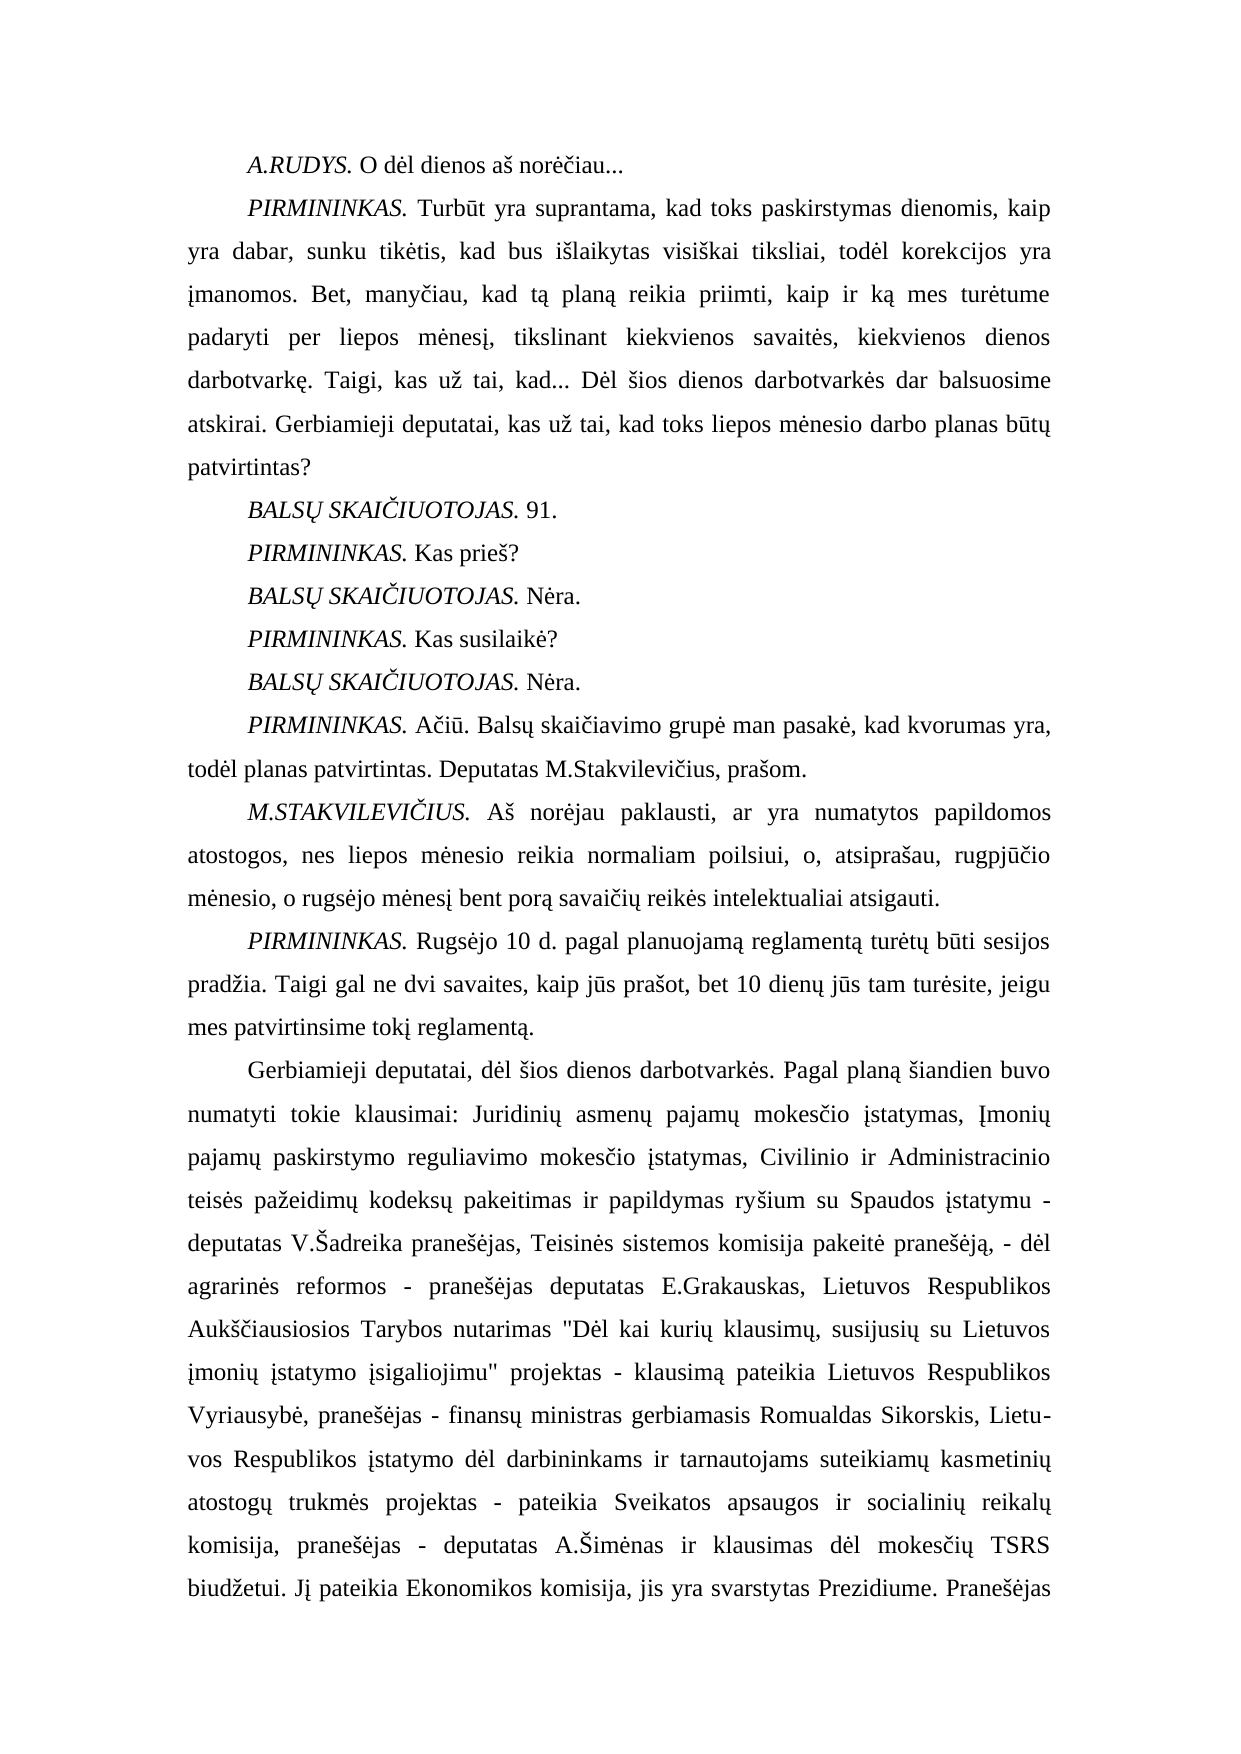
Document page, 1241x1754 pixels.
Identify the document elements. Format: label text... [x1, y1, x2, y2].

text PIRMININKAS. Turbūt yra suprantama, kad toks paskirstymas dienomis, kaip yra dabar, sunku tikėtis, kad bus išlaikytas visiškai tiksliai, todėl korek­cijos yra įmanomos. Bet, manyčiau, kad tą planą reikia priimti, kaip ir ką mes turėtume padaryti per liepos mėnesį, tikslinant kiekvienos savaitės, kiekvienos dienos darbotvarkę. Taigi, kas už tai, kad... Dėl šios dienos dar­botvarkės dar balsuosime atskirai. Gerbiamieji deputatai, kas už tai, kad toks liepos mėnesio darbo planas būtų patvirtintas? [187, 193, 1051, 481]
text A.RUDYS. O dėl dienos aš norėčiau... [187, 150, 1051, 179]
text M.STAKVILEVIČIUS. Aš norėjau paklausti, ar yra numatytos papildo­mos atostogos, nes liepos mėnesio reikia normaliam poilsiui, o, atsiprašau, rugpjūčio mėnesio, o rugsėjo mėnesį bent porą savaičių reikės intelektualiai atsigauti. [187, 797, 1051, 912]
text PIRMININKAS. Kas prieš? [187, 538, 1051, 567]
text BALSŲ SKAIČIUOTOJAS. 91. [187, 495, 1051, 524]
text PIRMININKAS. Rugsėjo 10 d. pagal planuojamą reglamentą turėtų būti sesijos pradžia. Taigi gal ne dvi savaites, kaip jūs prašot, bet 10 dienų jūs tam turėsite, jeigu mes patvirtinsime tokį reglamentą. [187, 926, 1051, 1041]
text PIRMININKAS. Ačiū. Balsų skaičiavimo grupė man pasakė, kad kvoru­mas yra, todėl planas patvirtintas. Deputatas M.Stakvilevičius, prašom. [187, 711, 1051, 782]
text PIRMININKAS. Kas susilaikė? [187, 624, 1051, 653]
text BALSŲ SKAIČIUOTOJAS. Nėra. [187, 667, 1051, 696]
text BALSŲ SKAIČIUOTOJAS. Nėra. [187, 581, 1051, 610]
text Gerbiamieji deputatai, dėl šios dienos darbotvarkės. Pagal planą šiandien buvo numatyti tokie klausimai: Juridinių asmenų pajamų mokesčio įstatymas, Įmonių pajamų paskirstymo reguliavimo mokesčio įstatymas, Civilinio ir Administracinio teisės pažeidimų kodeksų pakeitimas ir papildymas ry­šium su Spaudos įstatymu - deputatas V.Šadreika pranešėjas, Teisinės sis­temos komisija pakeitė pranešėją, - dėl agrarinės reformos - pranešėjas deputatas E.Grakauskas, Lietuvos Respublikos Aukščiausiosios Tarybos nutarimas "Dėl kai kurių klausimų, susijusių su Lietuvos įmonių įstatymo įsigaliojimu" projektas - klausimą pateikia Lietuvos Respublikos Vyriausy­bė, pranešėjas - finansų ministras gerbiamasis Romualdas Sikorskis, Lietu­vos Respublikos įstatymo dėl darbininkams ir tarnautojams suteikiamų kas­metinių atostogų trukmės projektas - pateikia Sveikatos apsaugos ir socia­linių reikalų komisija, pranešėjas - deputatas A.Šimėnas ir klausimas dėl mokesčių TSRS biudžetui. Jį pateikia Ekonomikos komisija, jis yra svarsty­tas Prezidiume. Pranešėjas [187, 1056, 1051, 1602]
